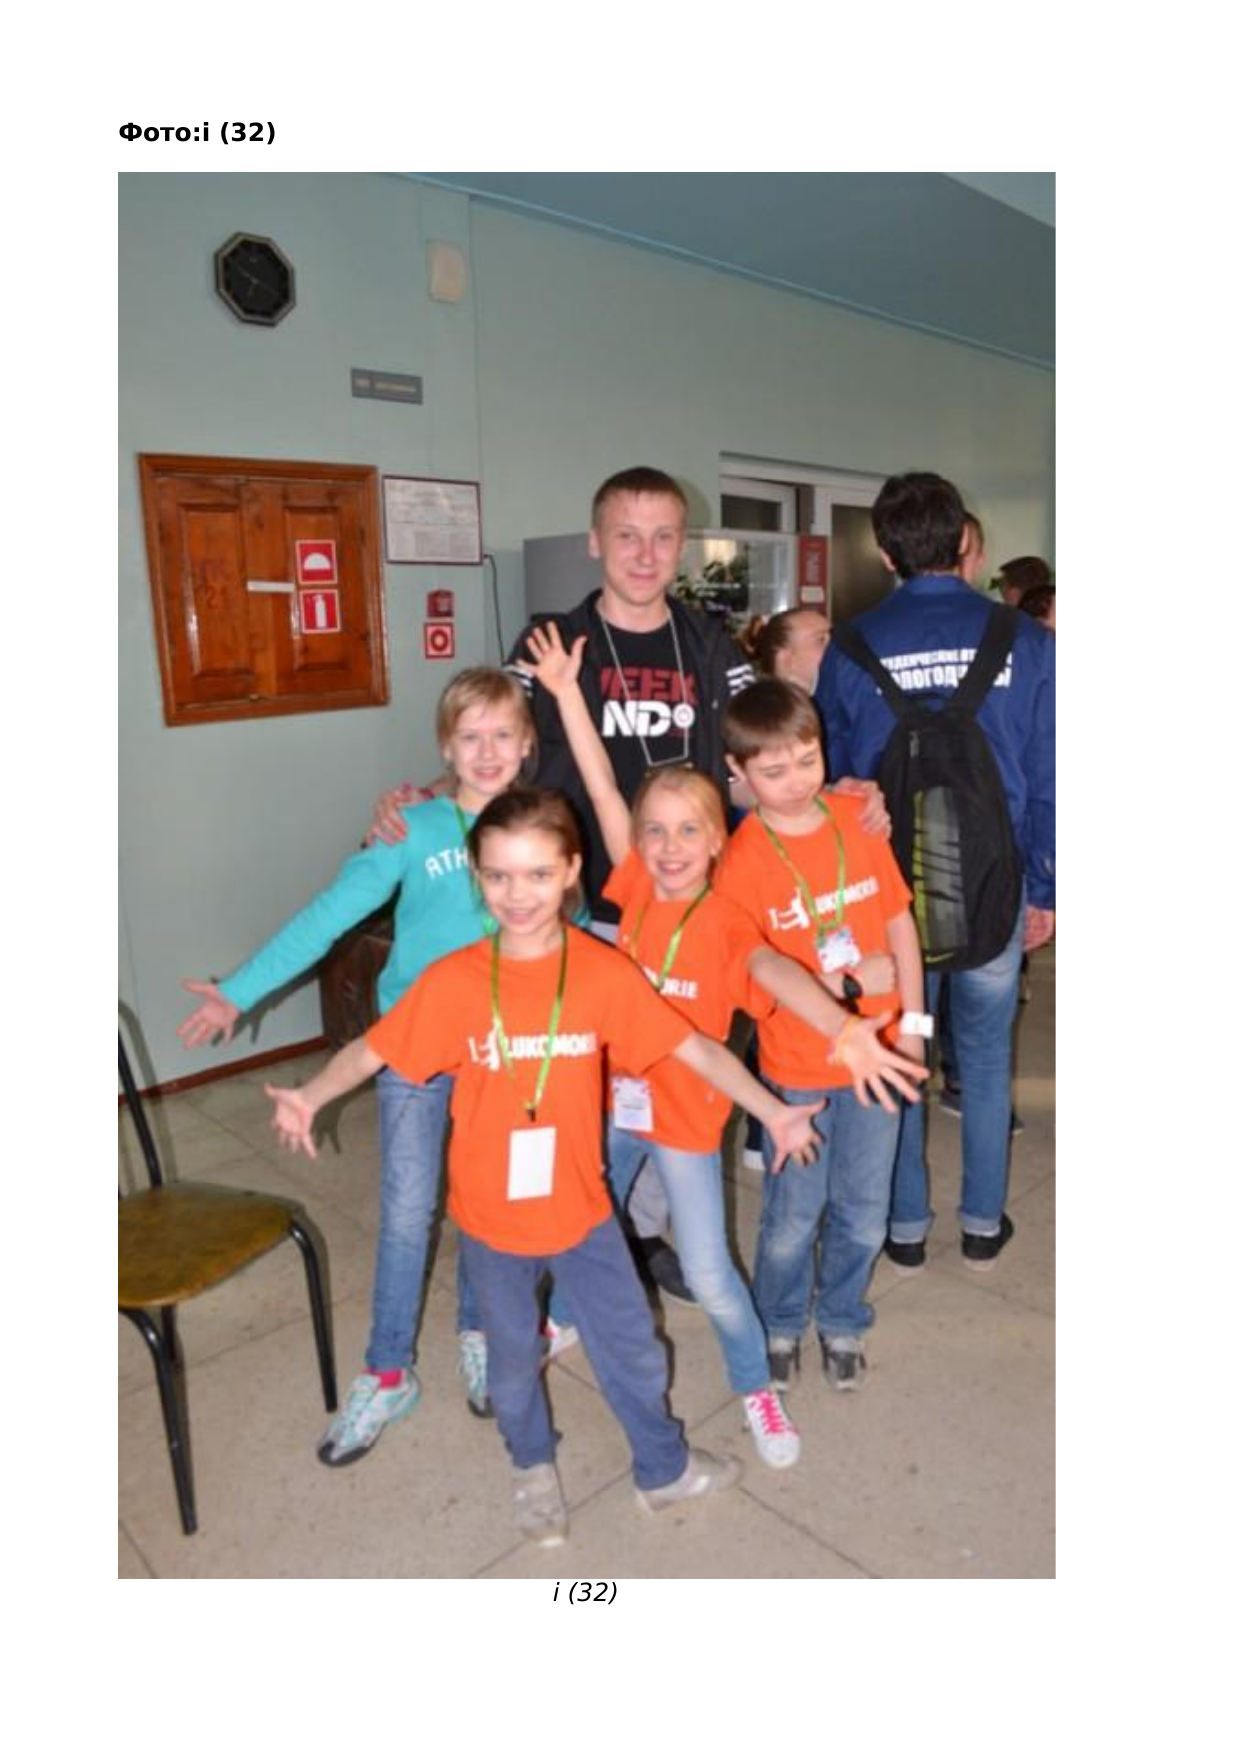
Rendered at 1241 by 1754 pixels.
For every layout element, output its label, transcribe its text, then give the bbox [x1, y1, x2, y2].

picture [118, 172, 1056, 1579]
subtitle Фото:i (32) [118, 118, 1122, 147]
text i (32) [118, 1579, 1056, 1608]
